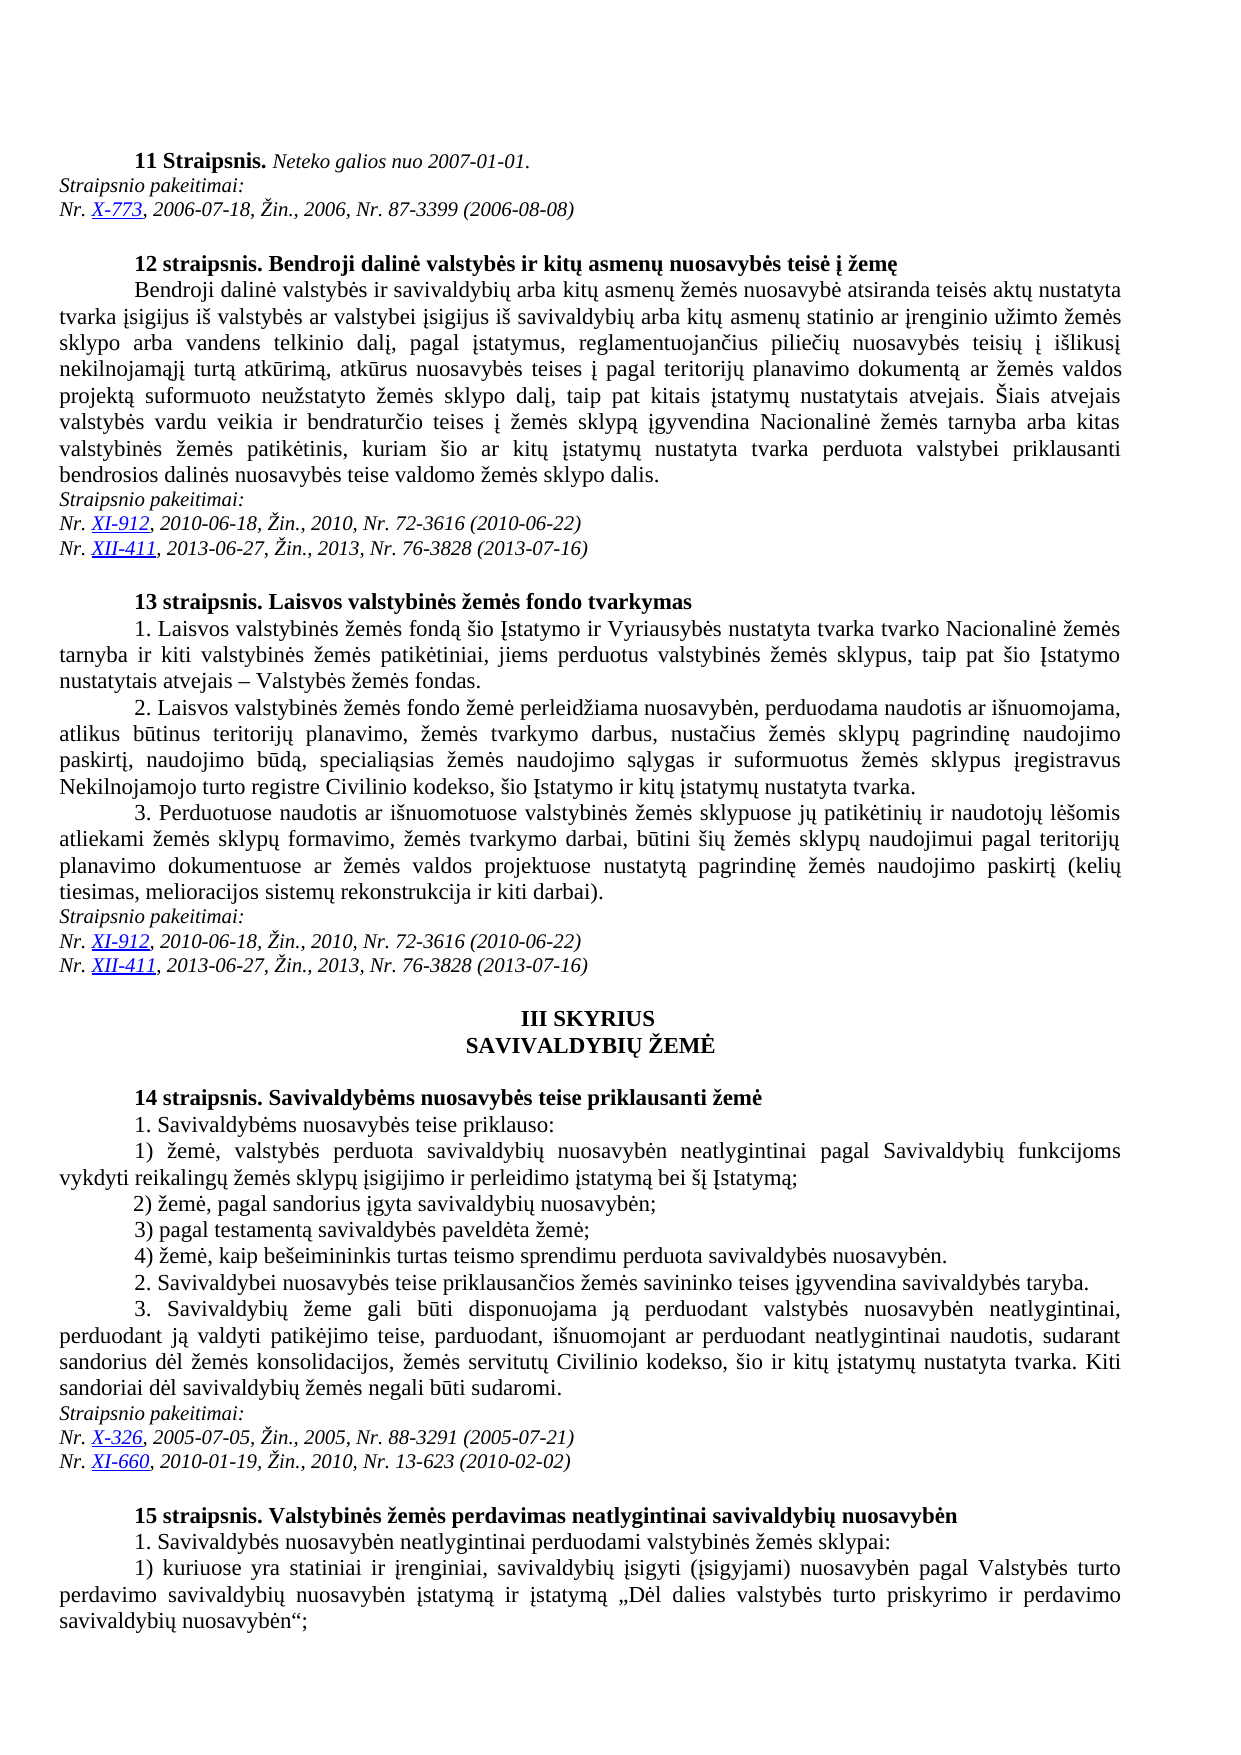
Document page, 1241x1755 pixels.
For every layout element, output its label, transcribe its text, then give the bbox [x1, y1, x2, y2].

text 1. Savivaldybėms nuosavybės teise priklauso: [59, 1111, 1122, 1137]
text Nr. X-773, 2006-07-18, Žin., 2006, Nr. 87-3399 (2006-08-08) [59, 197, 1122, 221]
text 12 straipsnis. Bendroji dalinė valstybės ir kitų asmenų nuosavybės teisė į žemę [134, 250, 1122, 276]
text 1) kuriuose yra statiniai ir įrenginiai, savivaldybių įsigyti (įsigyjami) nuosavybėn pagal Valstybės turto perdavimo savivaldybių nuosavybėn įstatymą ir įstatymą „Dėl dalies valstybės turto priskyrimo ir perdavimo savivaldybių nuosavybėn“; [59, 1554, 1122, 1633]
text 3. Savivaldybių žeme gali būti disponuojama ją perduodant valstybės nuosavybėn neatlygintinai, perduodant ją valdyti patikėjimo teise, parduodant, išnuomojant ar perduodant neatlygintinai naudotis, sudarant sandorius dėl žemės konsolidacijos, žemės servitutų Civilinio kodekso, šio ir kitų įstatymų nustatyta tvarka. Kiti sandoriai dėl savivaldybių žemės negali būti sudaromi. [59, 1295, 1122, 1401]
text 2. Laisvos valstybinės žemės fondo žemė perleidžiama nuosavybėn, perduodama naudotis ar išnuomojama, atlikus būtinus teritorijų planavimo, žemės tvarkymo darbus, nustačius žemės sklypų pagrindinę naudojimo paskirtį, naudojimo būdą, specialiąsias žemės naudojimo sąlygas ir suformuotus žemės sklypus įregistravus Nekilnojamojo turto registre Civilinio kodekso, šio Įstatymo ir kitų įstatymų nustatyta tvarka. [59, 694, 1122, 799]
subtitle III skyrius [59, 1005, 1122, 1032]
text 14 straipsnis. Savivaldybėms nuosavybės teise priklausanti žemė [59, 1084, 1122, 1111]
text 11 Straipsnis. Neteko galios nuo 2007-01-01. [59, 147, 1121, 173]
text 4) žemė, kaip bešeimininkis turtas teismo sprendimu perduota savivaldybės nuosavybėn. [59, 1243, 1122, 1269]
text Nr. XII-411, 2013-06-27, Žin., 2013, Nr. 76-3828 (2013-07-16) [59, 535, 1122, 559]
text 3) pagal testamentą savivaldybės paveldėta žemė; [59, 1216, 1122, 1243]
text Bendroji dalinė valstybės ir savivaldybių arba kitų asmenų žemės nuosavybė atsiranda teisės aktų nustatyta tvarka įsigijus iš valstybės ar valstybei įsigijus iš savivaldybių arba kitų asmenų statinio ar įrenginio užimto žemės sklypo arba vandens telkinio dalį, pagal įstatymus, reglamentuojančius piliečių nuosavybės teisių į išlikusį nekilnojamąjį turtą atkūrimą, atkūrus nuosavybės teises į pagal teritorijų planavimo dokumentą ar žemės valdos projektą suformuoto neužstatyto žemės sklypo dalį, taip pat kitais įstatymų nustatytais atvejais. Šiais atvejais valstybės vardu veikia ir bendraturčio teises į žemės sklypą įgyvendina Nacionalinė žemės tarnyba arba kitas valstybinės žemės patikėtinis, kuriam šio ar kitų įstatymų nustatyta tvarka perduota valstybei priklausanti bendrosios dalinės nuosavybės teise valdomo žemės sklypo dalis. [59, 276, 1122, 487]
text Nr. XI-660, 2010-01-19, Žin., 2010, Nr. 13-623 (2010-02-02) [59, 1449, 1122, 1473]
text Nr. X-326, 2005-07-05, Žin., 2005, Nr. 88-3291 (2005-07-21) [59, 1425, 1122, 1449]
text 2) žemė, pagal sandorius įgyta savivaldybių nuosavybėn; [59, 1190, 1122, 1216]
text Nr. XII-411, 2013-06-27, Žin., 2013, Nr. 76-3828 (2013-07-16) [59, 953, 1122, 977]
text 13 straipsnis. Laisvos valstybinės žemės fondo tvarkymas [59, 588, 1122, 614]
text Straipsnio pakeitimai: [59, 904, 1122, 928]
text Nr. XI-912, 2010-06-18, Žin., 2010, Nr. 72-3616 (2010-06-22) [59, 511, 1122, 535]
text Straipsnio pakeitimai: [59, 1401, 1122, 1425]
text Straipsnio pakeitimai: [59, 173, 1122, 197]
text 1. Laisvos valstybinės žemės fondą šio Įstatymo ir Vyriausybės nustatyta tvarka tvarko Nacionalinė žemės tarnyba ir kiti valstybinės žemės patikėtiniai, jiems perduotus valstybinės žemės sklypus, taip pat šio Įstatymo nustatytais atvejais – Valstybės žemės fondas. [59, 614, 1122, 694]
text 1. Savivaldybės nuosavybėn neatlygintinai perduodami valstybinės žemės sklypai: [59, 1528, 1122, 1554]
text Nr. XI-912, 2010-06-18, Žin., 2010, Nr. 72-3616 (2010-06-22) [59, 928, 1122, 953]
subtitle Savivaldybių žemė [59, 1032, 1122, 1058]
text 2. Savivaldybei nuosavybės teise priklausančios žemės savininko teises įgyvendina savivaldybės taryba. [59, 1269, 1122, 1295]
text 15 straipsnis. Valstybinės žemės perdavimas neatlygintinai savivaldybių nuosavybėn [134, 1502, 1122, 1528]
text 1) žemė, valstybės perduota savivaldybių nuosavybėn neatlygintinai pagal Savivaldybių funkcijoms vykdyti reikalingų žemės sklypų įsigijimo ir perleidimo įstatymą bei šį Įstatymą; [59, 1137, 1122, 1190]
text Straipsnio pakeitimai: [59, 487, 1122, 511]
text 3. Perduotuose naudotis ar išnuomotuose valstybinės žemės sklypuose jų patikėtinių ir naudotojų lėšomis atliekami žemės sklypų formavimo, žemės tvarkymo darbai, būtini šių žemės sklypų naudojimui pagal teritorijų planavimo dokumentuose ar žemės valdos projektuose nustatytą pagrindinę žemės naudojimo paskirtį (kelių tiesimas, melioracijos sistemų rekonstrukcija ir kiti darbai). [59, 799, 1122, 904]
